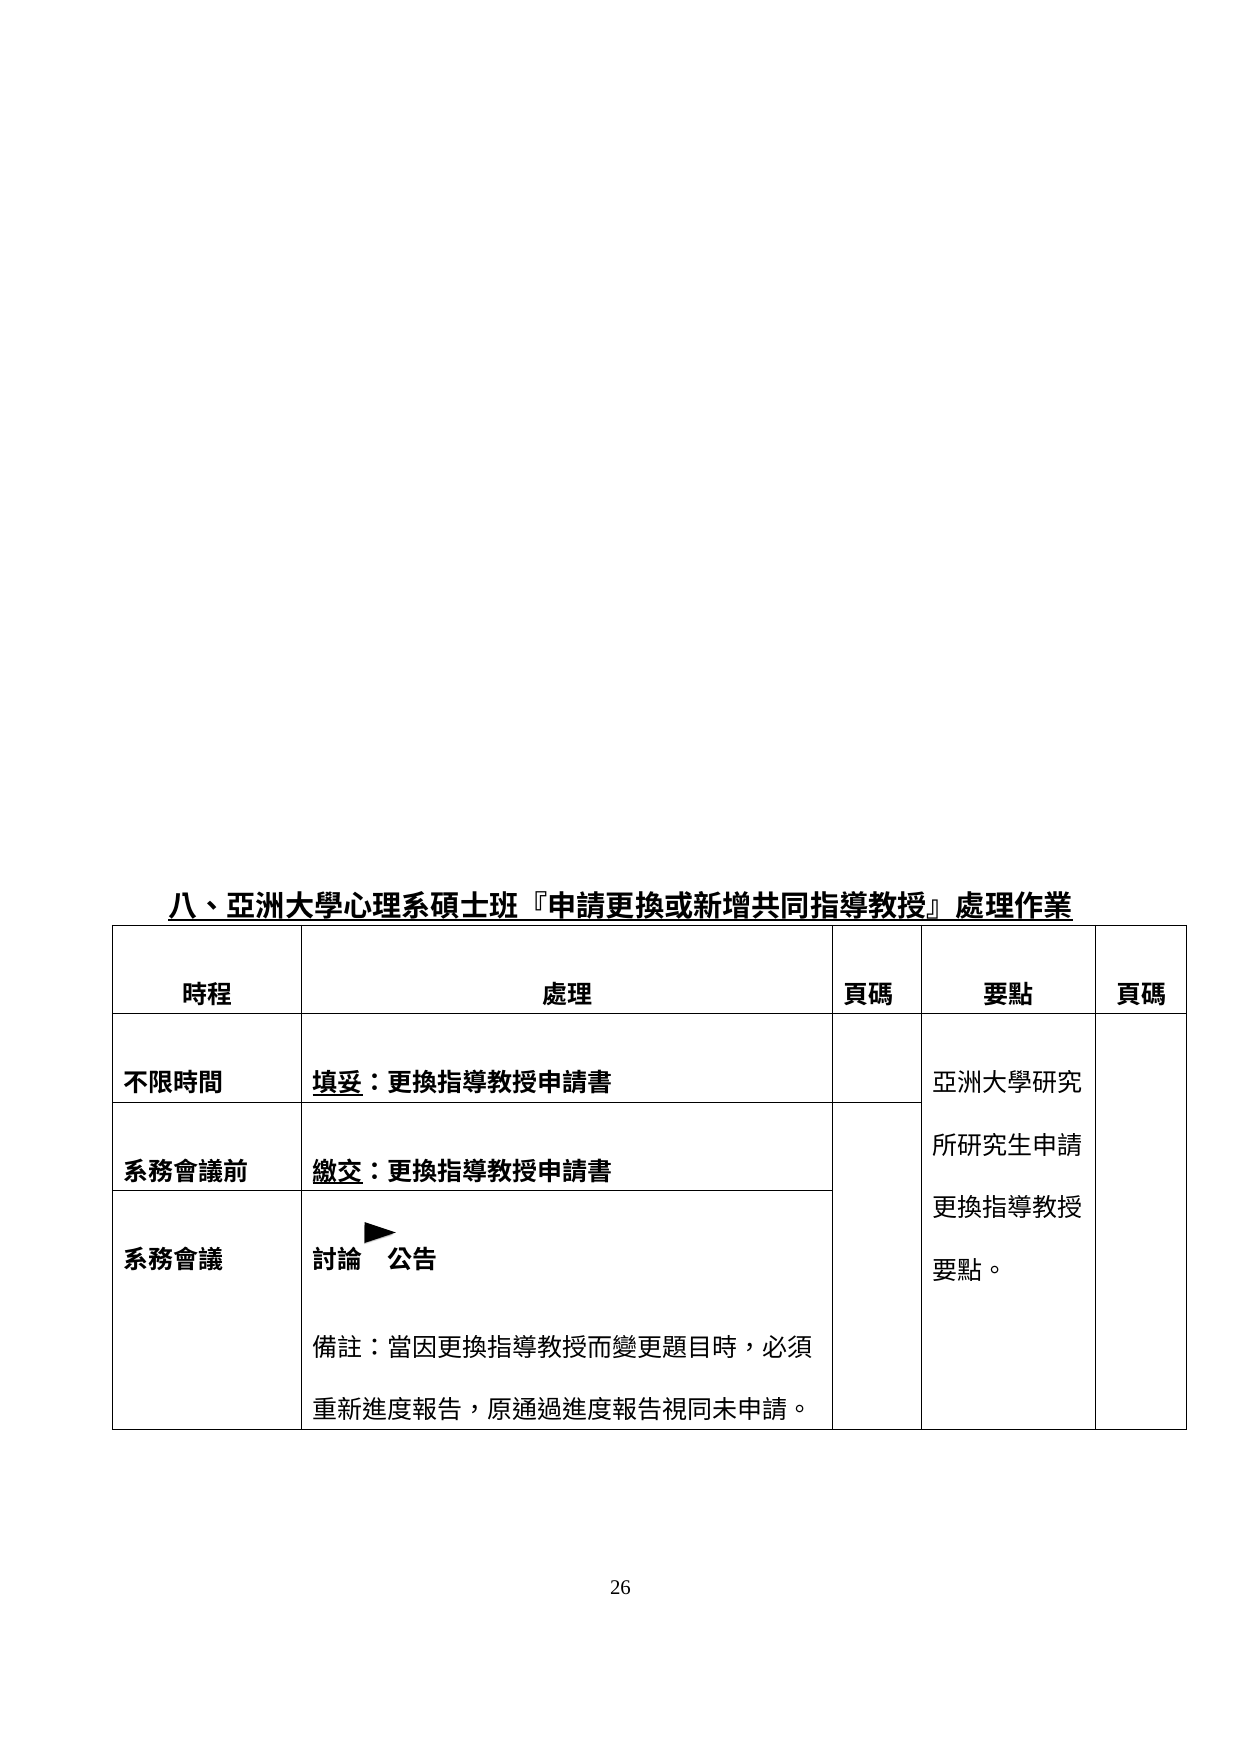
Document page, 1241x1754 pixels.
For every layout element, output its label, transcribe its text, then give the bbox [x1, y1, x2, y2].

table_cell 不限時間 [113, 1014, 301, 1102]
table_cell [1096, 1014, 1186, 1429]
table_cell [833, 1014, 921, 1102]
table_header 頁碼 [1096, 926, 1186, 1013]
table_header 要點 [922, 926, 1095, 1013]
table_header 時程 [113, 926, 301, 1013]
table_cell 討論 公告 備註：當因更換指導教授而變更題目時，必須重新進度報告，原通過進度報告視同未申請。 [302, 1191, 832, 1429]
table_cell 填妥：更換指導教授申請書 [302, 1014, 832, 1102]
text 八、亞洲大學心理系碩士班『申請更換或新增共同指導教授』處理作業 [112, 862, 1128, 925]
table_cell 亞洲大學研究所研究生申請更換指導教授要點。 [922, 1014, 1095, 1429]
table_cell [833, 1103, 921, 1429]
table_header 處理 [302, 926, 832, 1013]
table_cell 系務會議 [113, 1191, 301, 1429]
table_header 頁碼 [833, 926, 921, 1013]
table_cell 系務會議前 [113, 1103, 301, 1190]
table_cell 繳交：更換指導教授申請書 [302, 1103, 832, 1190]
